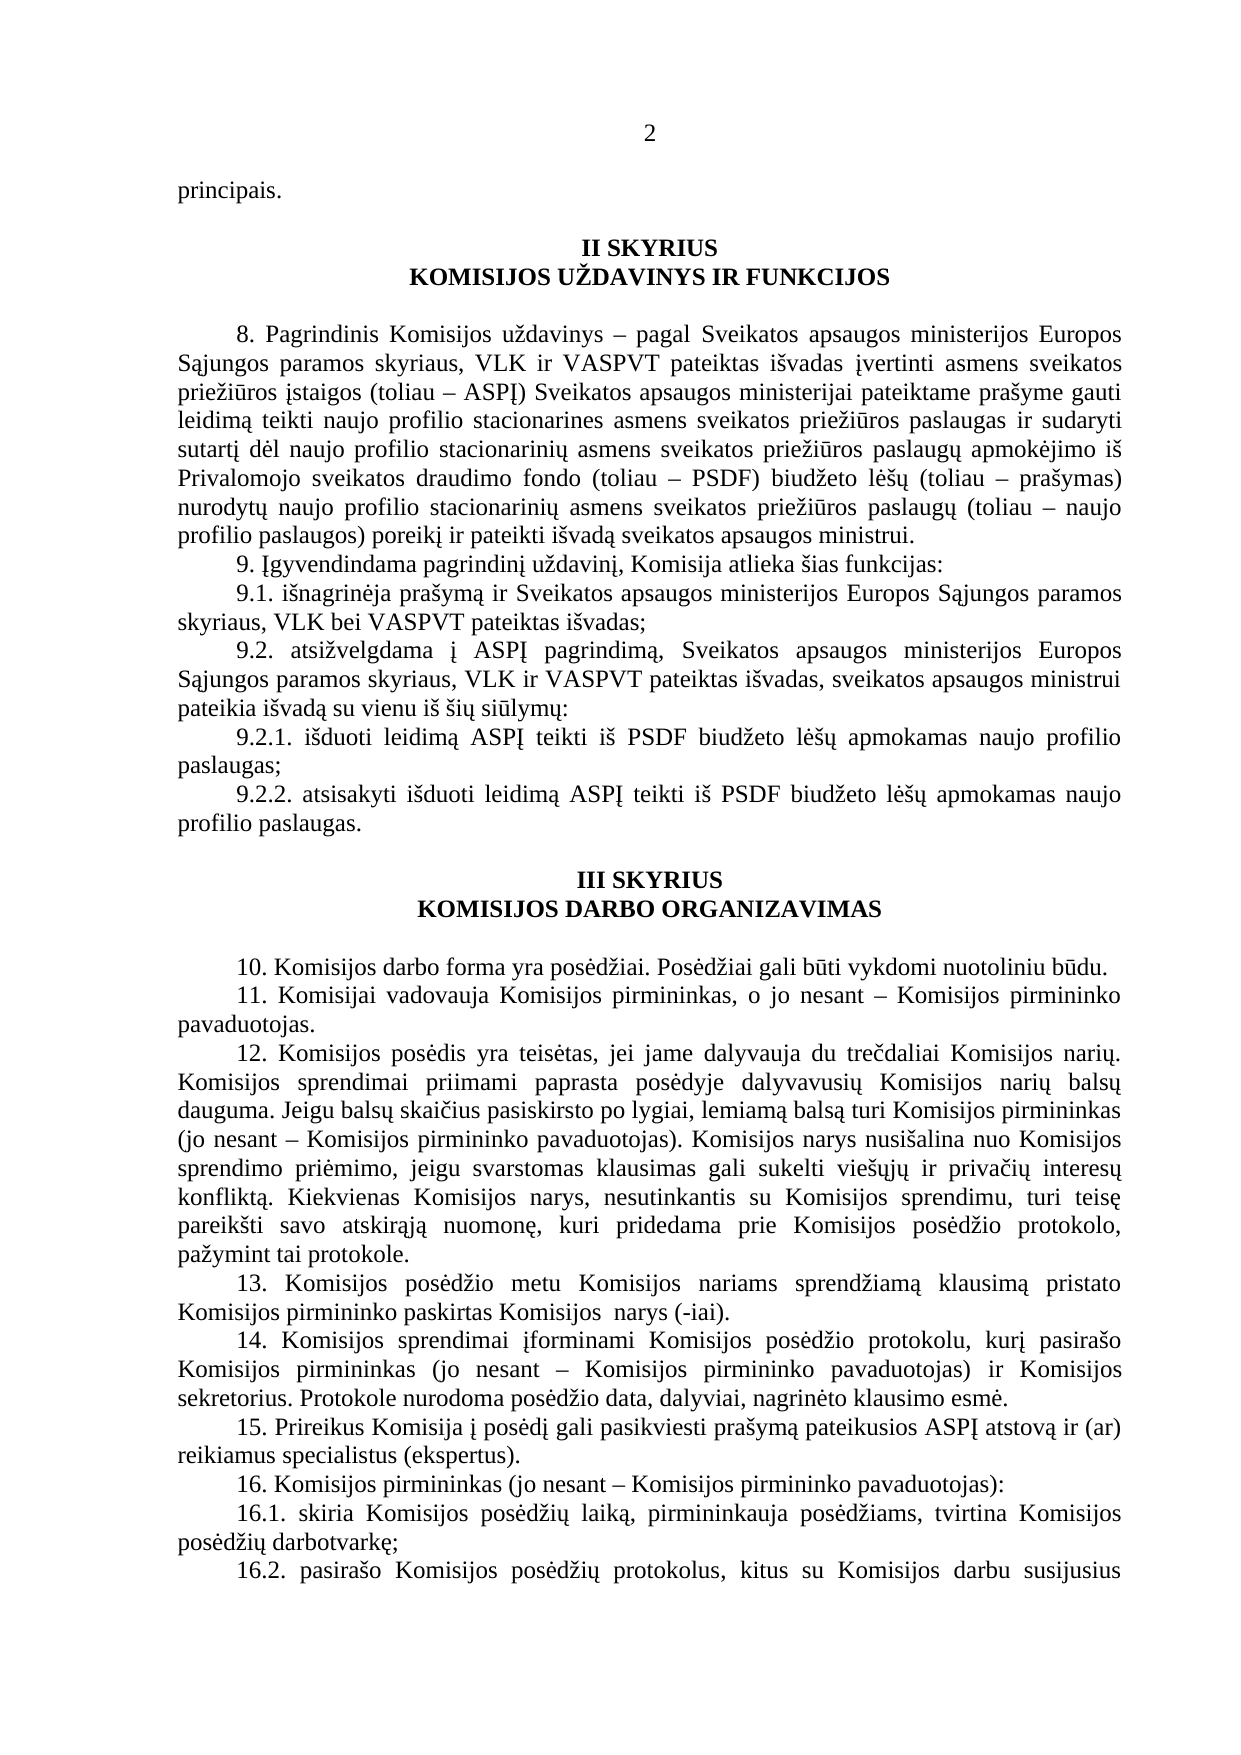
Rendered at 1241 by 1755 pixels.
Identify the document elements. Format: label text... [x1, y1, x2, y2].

text 16.2. pasirašo Komisijos posėdžių protokolus, kitus su Komisijos darbu susijusius [177, 1556, 1122, 1584]
text 9.1. išnagrinėja prašymą ir Sveikatos apsaugos ministerijos Europos Sąjungos paramos skyriaus, VLK bei VASPVT pateiktas išvadas; [177, 578, 1122, 636]
text 15. Prireikus Komisija į posėdį gali pasikviesti prašymą pateikusios ASPĮ atstovą ir (ar) reikiamus specialistus (ekspertus). [177, 1412, 1122, 1469]
text 10. Komisijos darbo forma yra posėdžiai. Posėdžiai gali būti vykdomi nuotoliniu būdu. [177, 952, 1122, 981]
text 9. Įgyvendindama pagrindinį uždavinį, Komisija atlieka šias funkcijas: [177, 549, 1122, 578]
text 16. Komisijos pirmininkas (jo nesant – Komisijos pirmininko pavaduotojas): [177, 1469, 1122, 1498]
text 16.1. skiria Komisijos posėdžių laiką, pirmininkauja posėdžiams, tvirtina Komisijos posėdžių darbotvarkę; [177, 1498, 1122, 1556]
text principais. [177, 176, 1122, 204]
text 9.2. atsižvelgdama į ASPĮ pagrindimą, Sveikatos apsaugos ministerijos Europos Sąjungos paramos skyriaus, VLK ir VASPVT pateiktas išvadas, sveikatos apsaugos ministrui pateikia išvadą su vienu iš šių siūlymų: [177, 636, 1122, 722]
text 14. Komisijos sprendimai įforminami Komisijos posėdžio protokolu, kurį pasirašo Komisijos pirmininkas (jo nesant – Komisijos pirmininko pavaduotojas) ir Komisijos sekretorius. Protokole nurodoma posėdžio data, dalyviai, nagrinėto klausimo esmė. [177, 1326, 1122, 1412]
text 12. Komisijos posėdis yra teisėtas, jei jame dalyvauja du trečdaliai Komisijos narių. Komisijos sprendimai priimami paprasta posėdyje dalyvavusių Komisijos narių balsų dauguma. Jeigu balsų skaičius pasiskirsto po lygiai, lemiamą balsą turi Komisijos pirmininkas (jo nesant – Komisijos pirmininko pavaduotojas). Komisijos narys nusišalina nuo Komisijos sprendimo priėmimo, jeigu svarstomas klausimas gali sukelti viešųjų ir privačių interesų konfliktą. Kiekvienas Komisijos narys, nesutinkantis su Komisijos sprendimu, turi teisę pareikšti savo atskirąją nuomonę, kuri pridedama prie Komisijos posėdžio protokolo, pažymint tai protokole. [177, 1038, 1122, 1268]
text 8. Pagrindinis Komisijos uždavinys – pagal Sveikatos apsaugos ministerijos Europos Sąjungos paramos skyriaus, VLK ir VASPVT pateiktas išvadas įvertinti asmens sveikatos priežiūros įstaigos (toliau – ASPĮ) Sveikatos apsaugos ministerijai pateiktame prašyme gauti leidimą teikti naujo profilio stacionarines asmens sveikatos priežiūros paslaugas ir sudaryti sutartį dėl naujo profilio stacionarinių asmens sveikatos priežiūros paslaugų apmokėjimo iš Privalomojo sveikatos draudimo fondo (toliau – PSDF) biudžeto lėšų (toliau – prašymas) nurodytų naujo profilio stacionarinių asmens sveikatos priežiūros paslaugų (toliau – naujo profilio paslaugos) poreikį ir pateikti išvadą sveikatos apsaugos ministrui. [177, 319, 1122, 549]
text KOMISIJOS DARBO ORGANIZAVIMAS [177, 894, 1122, 923]
text 11. Komisijai vadovauja Komisijos pirmininkas, o jo nesant – Komisijos pirmininko pavaduotojas. [177, 981, 1122, 1038]
text 13. Komisijos posėdžio metu Komisijos nariams sprendžiamą klausimą pristato Komisijos pirmininko paskirtas Komisijos narys (-iai). [177, 1268, 1122, 1326]
text 9.2.2. atsisakyti išduoti leidimą ASPĮ teikti iš PSDF biudžeto lėšų apmokamas naujo profilio paslaugas. [177, 779, 1122, 837]
text III skyrius [177, 866, 1122, 894]
text 9.2.1. išduoti leidimą ASPĮ teikti iš PSDF biudžeto lėšų apmokamas naujo profilio paslaugas; [177, 722, 1122, 779]
text II skyrius [177, 233, 1122, 262]
text KOMISIJOS UŽDAVInys IR FUNKCIJOS [177, 262, 1122, 291]
